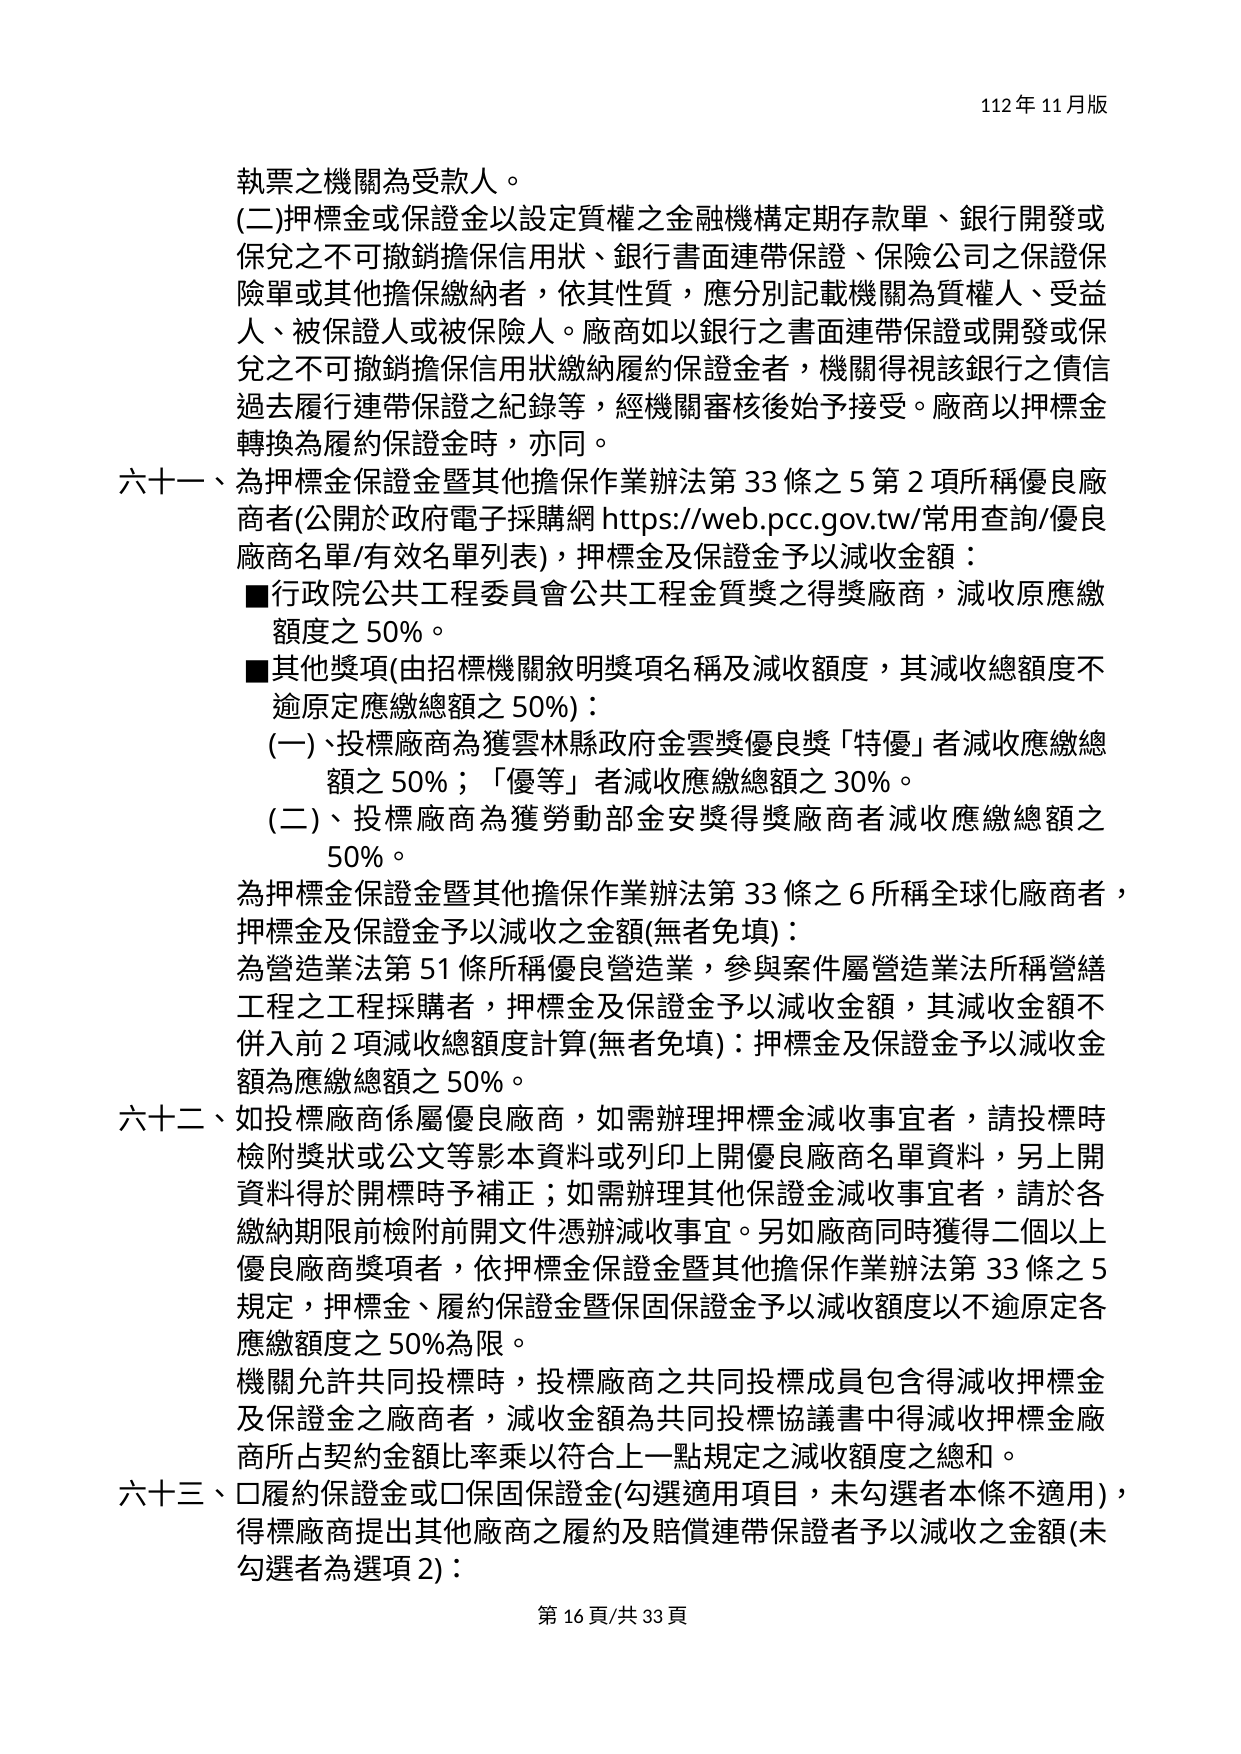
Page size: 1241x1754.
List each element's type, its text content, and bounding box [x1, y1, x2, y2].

text (二)、投標廠商為獲勞動部金安獎得獎廠商者減收應繳總額之50%。 [268, 800, 1107, 875]
text 為押標金保證金暨其他擔保作業辦法第33條之6所稱全球化廠商者，押標金及保證金予以減收之金額(無者免填)： [236, 875, 1107, 950]
text (二)押標金或保證金以設定質權之金融機構定期存款單、銀行開發或保兌之不可撤銷擔保信用狀、銀行書面連帶保證、保險公司之保證保險單或其他擔保繳納者，依其性質，應分別記載機關為質權人、受益人、被保證人或被保險人。廠商如以銀行之書面連帶保證或開發或保兌之不可撤銷擔保信用狀繳納履約保證金者，機關得視該銀行之債信、過去履行連帶保證之紀錄等，經機關審核後始予接受。廠商以押標金轉換為履約保證金時，亦同。 [236, 200, 1107, 462]
list 如投標廠商係屬優良廠商，如需辦理押標金減收事宜者，請投標時檢附獎狀或公文等影本資料或列印上開優良廠商名單資料，另上開資料得於開標時予補正；如需辦理其他保證金減收事宜者，請於各繳納期限前檢附前開文件憑辦減收事宜。另如廠商同時獲得二個以上優良廠商獎項者，依押標金保證金暨其他擔保作業辦法第33條之5規定，押標金、履約保證金暨保固保證金予以減收額度以不逾原定各應繳額度之50%為限。 [118, 1100, 1107, 1362]
text 機關允許共同投標時，投標廠商之共同投標成員包含得減收押標金及保證金之廠商者，減收金額為共同投標協議書中得減收押標金廠商所占契約金額比率乘以符合上一點規定之減收額度之總和。 [236, 1362, 1107, 1475]
text 執票之機關為受款人。 [236, 162, 1107, 200]
list 為押標金保證金暨其他擔保作業辦法第33條之5第2項所稱優良廠商者(公開於政府電子採購網https://web.pcc.gov.tw/常用查詢/優良廠商名單/有效名單列表)，押標金及保證金予以減收金額： [118, 462, 1107, 575]
text (一)、投標廠商為獲雲林縣政府金雲獎優良獎「特優」者減收應繳總額之50%；「優等」者減收應繳總額之30%。 [268, 725, 1107, 800]
list 履約保證金或保固保證金(勾選適用項目，未勾選者本條不適用)，得標廠商提出其他廠商之履約及賠償連帶保證者予以減收之金額(未勾選者為選項2)： [118, 1475, 1107, 1587]
text ■其他獎項(由招標機關敘明獎項名稱及減收額度，其減收總額度不逾原定應繳總額之50%)： [243, 650, 1107, 725]
text 為營造業法第51條所稱優良營造業，參與案件屬營造業法所稱營繕工程之工程採購者，押標金及保證金予以減收金額，其減收金額不併入前2項減收總額度計算(無者免填)：押標金及保證金予以減收金額為應繳總額之50%。 [236, 950, 1107, 1100]
text ■行政院公共工程委員會公共工程金質獎之得獎廠商，減收原應繳額度之50%。 [243, 575, 1107, 650]
